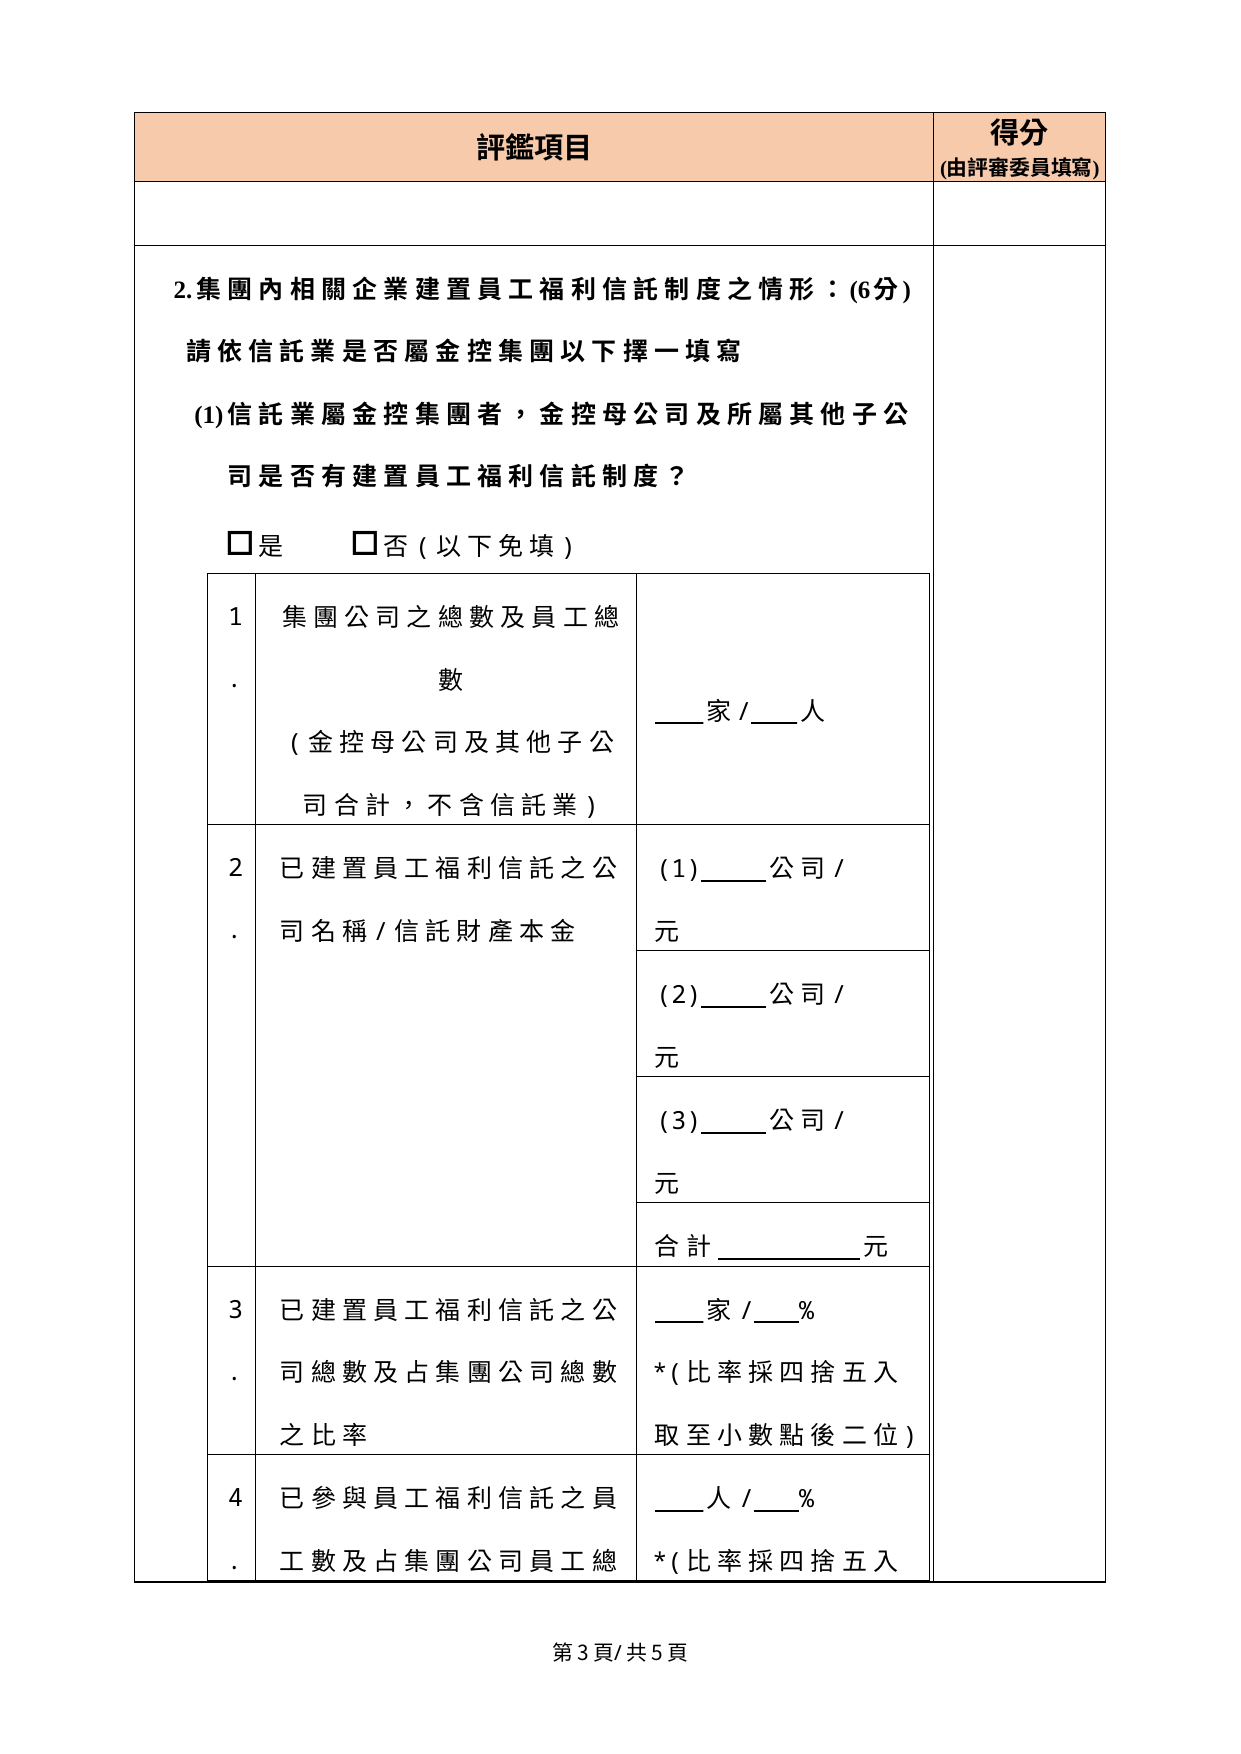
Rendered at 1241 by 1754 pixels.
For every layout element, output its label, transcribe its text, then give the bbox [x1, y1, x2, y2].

table_cell [934, 182, 1105, 244]
table_header 家/ 人 [637, 574, 929, 824]
table_cell 2. [208, 825, 255, 1266]
table_cell 合計 元 [637, 1203, 929, 1266]
table_cell 已建置員工福利信託之公司名稱/信託財產本金 [256, 825, 636, 1266]
table_cell (3) 公司/ 元 [637, 1077, 929, 1202]
table_cell 4. [208, 1455, 255, 1580]
table_cell 已參與員工福利信託之員工數及占集團公司員工總 [256, 1455, 636, 1580]
table_cell 已建置員工福利信託之公司總數及占集團公司總數之比率 [256, 1267, 636, 1454]
table_cell (2) 公司/ 元 [637, 951, 929, 1076]
table_cell 2.集團內相關企業建置員工福利信託制度之情形：(6分) 請依信託業是否屬金控集團以下擇一填寫 (1)信託業屬金控集團者，金控母公司及所屬其他子公司是否有建置員工福利信託制度？ 是 否(以下免填) [135, 246, 933, 1581]
table_header 得分 (由評審委員填寫) [934, 113, 1105, 181]
table_cell 3. [208, 1267, 255, 1454]
table_cell 人/ % *(比率採四捨五入 [637, 1455, 929, 1580]
table_header 集團公司之總數及員工總數 (金控母公司及其他子公司合計，不含信託業) [256, 574, 636, 824]
table_cell 家/ % *(比率採四捨五入取至小數點後二位) [637, 1267, 929, 1454]
table_header 評鑑項目 [135, 113, 933, 181]
table_cell (1) 公司/ 元 [637, 825, 929, 950]
table_header 1. [208, 574, 255, 824]
table_cell [934, 246, 1105, 1581]
table_cell [135, 182, 933, 244]
